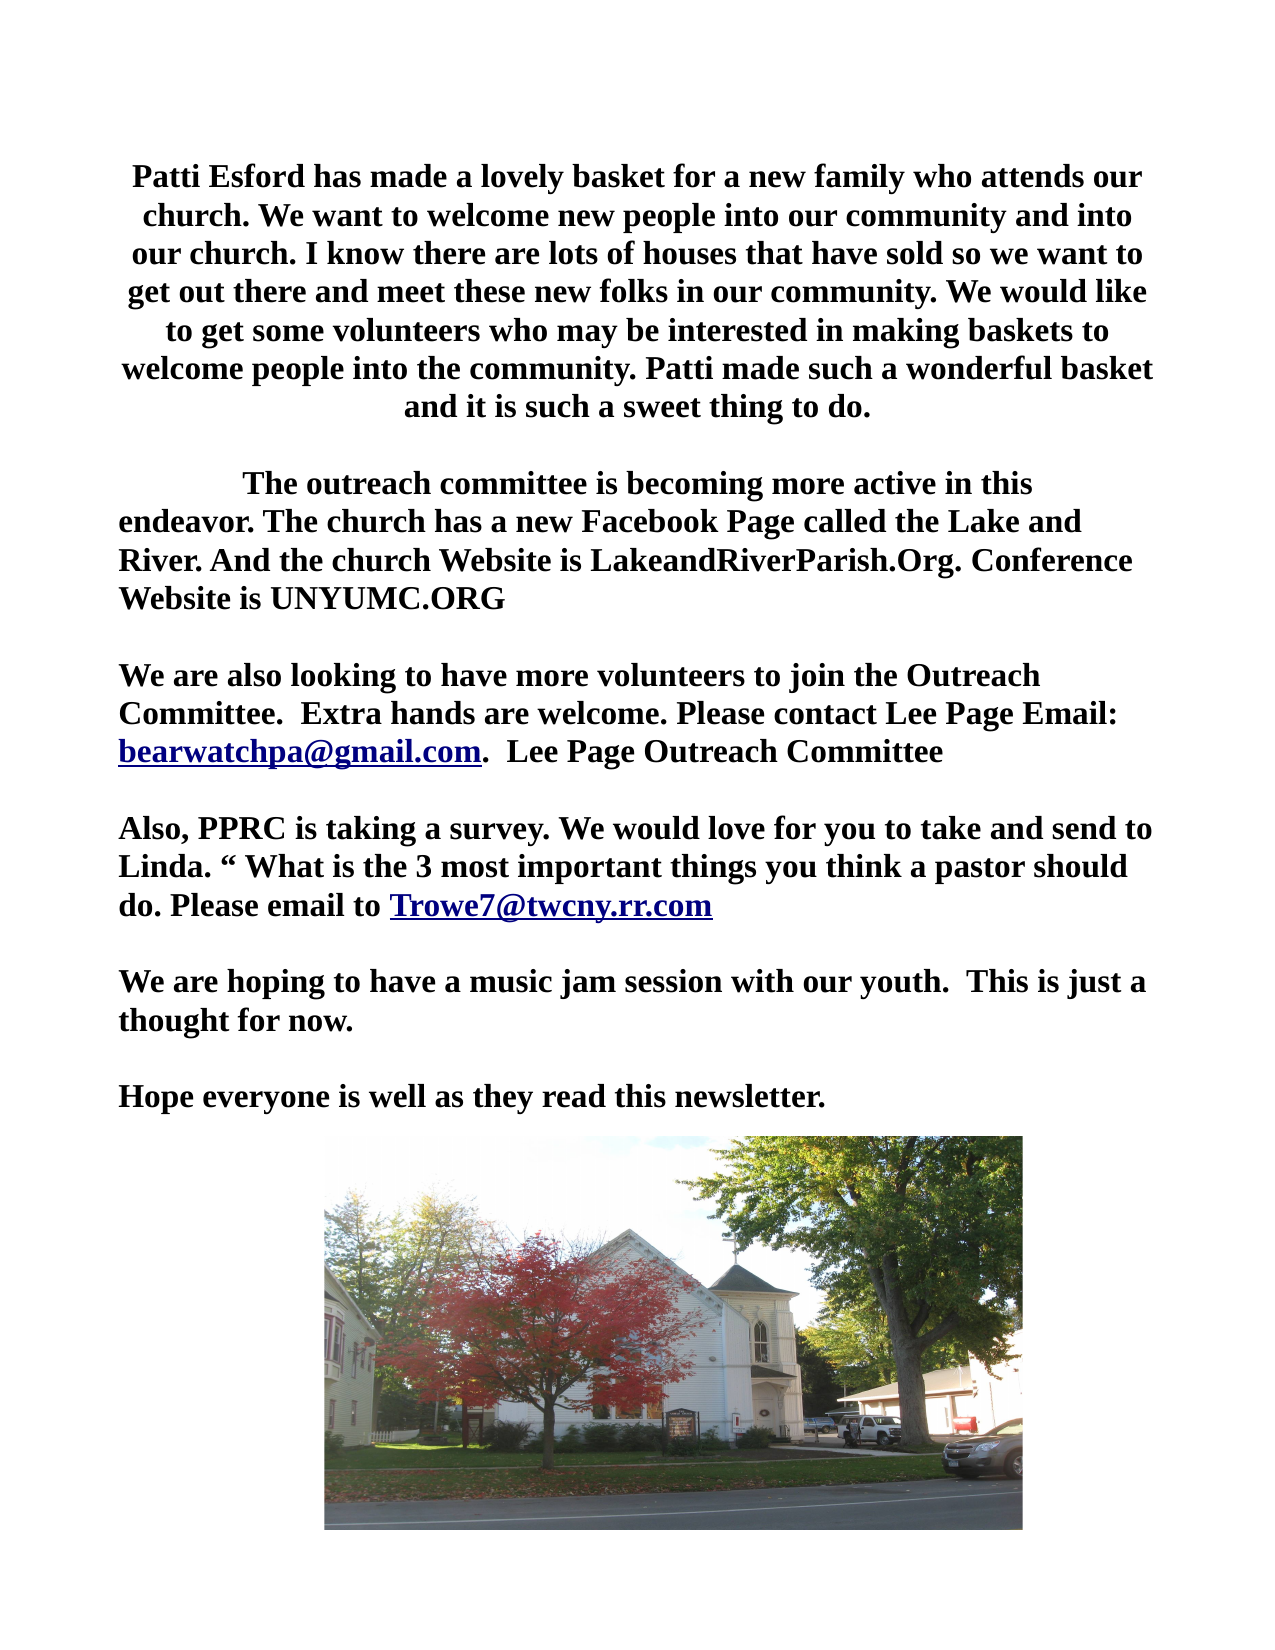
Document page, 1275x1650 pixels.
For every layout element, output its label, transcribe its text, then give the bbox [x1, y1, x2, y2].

text endeavor. The church has a new Facebook Page called the Lake and River. And the church Website is LakeandRiverParish.Org. Conference Website is UNYUMC.ORG [118, 501, 1157, 616]
text Patti Esford has made a lovely basket for a new family who attends our church. We want to welcome new people into our community and into our church. I know there are lots of houses that have sold so we want to get out there and meet these new folks in our community. We would like to get some volunteers who may be interested in making baskets to welcome people into the community. Patti made such a wonderful basket and it is such a sweet thing to do. [118, 156, 1157, 425]
text We are hoping to have a music jam session with our youth. This is just a thought for now. [118, 961, 1157, 1038]
text Hope everyone is well as they read this newsletter. [118, 1076, 1157, 1115]
text Also, PPRC is taking a survey. We would love for you to take and send to Linda. “ What is the 3 most important things you think a pastor should do. Please email to Trowe7@twcny.rr.com [118, 808, 1157, 923]
text We are also looking to have more volunteers to join the Outreach Committee. Extra hands are welcome. Please contact Lee Page Email: bearwatchpa@gmail.com. Lee Page Outreach Committee [118, 655, 1157, 770]
text The outreach committee is becoming more active in this [118, 463, 1157, 501]
